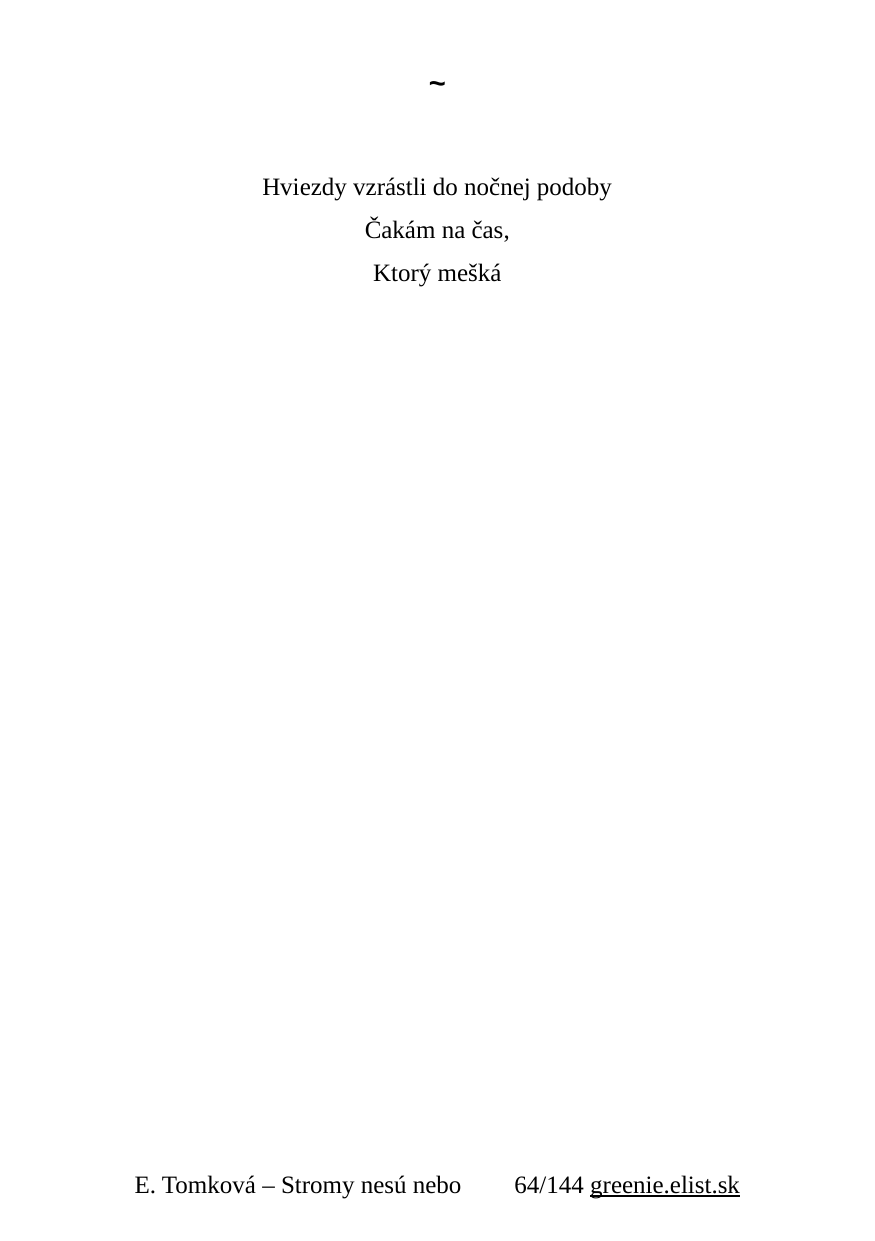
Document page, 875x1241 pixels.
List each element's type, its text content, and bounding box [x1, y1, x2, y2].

text Čakám na čas, [41, 215, 833, 244]
text Ktorý mešká [41, 258, 833, 287]
text Hviezdy vzrástli do nočnej podoby [41, 129, 833, 201]
subtitle ~ [41, 66, 833, 100]
